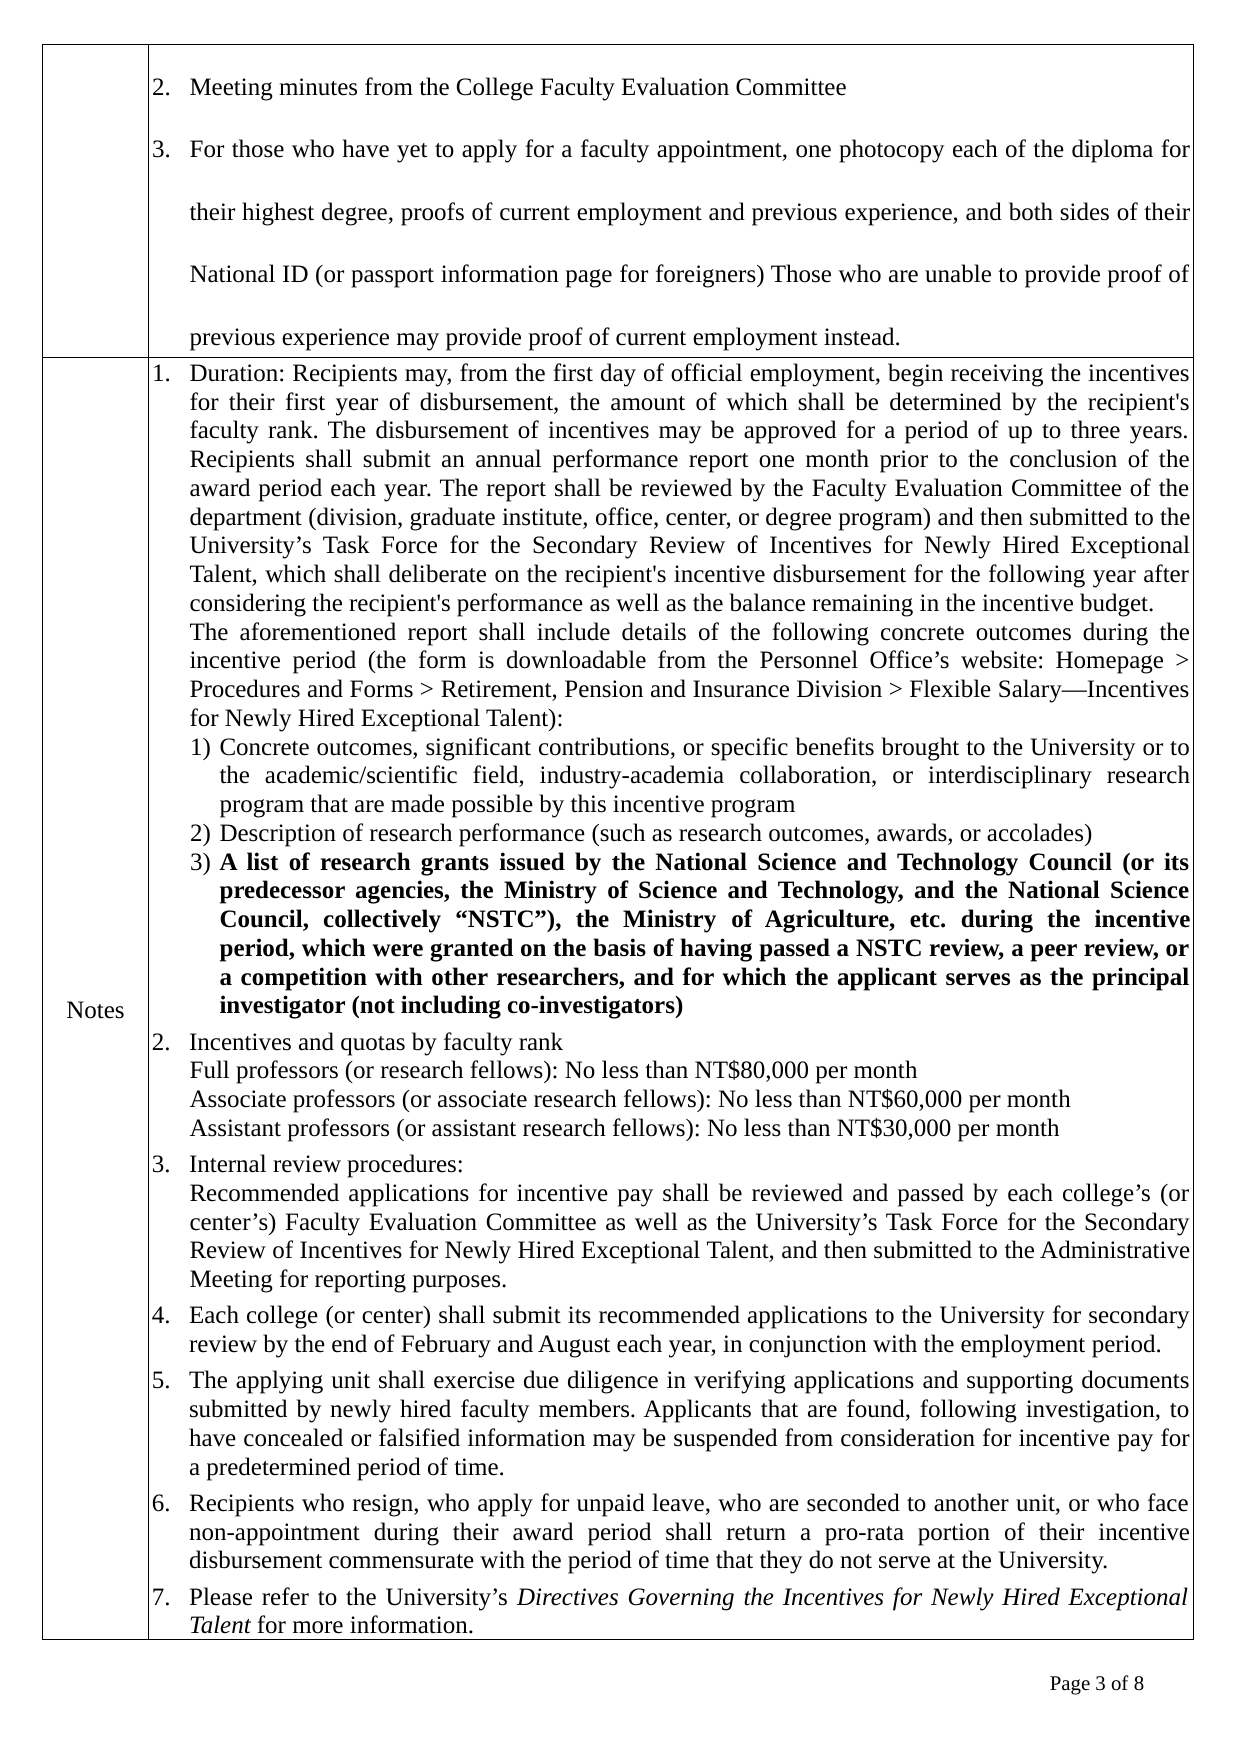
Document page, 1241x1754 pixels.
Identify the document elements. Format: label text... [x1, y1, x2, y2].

table_cell Application for the Incentives for Newly Hired Exceptional Talent (on the following page) Description of recruitment Description of the recruited exceptional talent’s outstanding research achievements and the applying unit’s evaluation and reasons for recommendation List of publications Intellectual property rights for R&D outcomes and the performance of their applications Meeting minutes from the College Faculty Evaluation Committee For those who have yet to apply for a faculty appointment, one photocopy each of the diploma for their highest degree, proofs of current employment and previous experience, and both sides of their National ID (or passport information page for foreigners) Those who are unable to provide proof of previous experience may provide proof of current employment instead. [149, 45, 1193, 357]
table_cell Duration: Recipients may, from the first day of official employment, begin receiving the incentives for their first year of disbursement, the amount of which shall be determined by the recipient's faculty rank. The disbursement of incentives may be approved for a period of up to three years. Recipients shall submit an annual performance report one month prior to the conclusion of the award period each year. The report shall be reviewed by the Faculty Evaluation Committee of the department (division, graduate institute, office, center, or degree program) and then submitted to the University’s Task Force for the Secondary Review of Incentives for Newly Hired Exceptional Talent, which shall deliberate on the recipient's incentive disbursement for the following year after considering the recipient's performance as well as the balance remaining in the incentive budget. The aforementioned report shall include details of the following concrete outcomes during the incentive period (the form is downloadable from the Personnel Office’s website: Homepage > Procedures and Forms > Retirement, Pension and Insurance Division > Flexible Salary—Incentives for Newly Hired Exceptional Talent): Concrete outcomes, significant contributions, or specific benefits brought to the University or to the academic/scientific field, industry-academia collaboration, or interdisciplinary research program that are made possible by this incentive program Description of research performance (such as research outcomes, awards, or accolades) A list of research grants issued by the National Science and Technology Council (or its predecessor agencies, the Ministry of Science and Technology, and the National Science Council, collectively “NSTC”), the Ministry of Agriculture, etc. during the incentive period, which were granted on the basis of having passed a NSTC review, a peer review, or a competition with other researchers, and for which the applicant serves as the principal investigator (not including co-investigators) Incentives and quotas by faculty rank Full professors (or research fellows): No less than NT$80,000 per month Associate professors (or associate research fellows): No less than NT$60,000 per month Assistant professors (or assistant research fellows): No less than NT$30,000 per month Internal review procedures: Recommended applications for incentive pay shall be reviewed and passed by each college’s (or center’s) Faculty Evaluation Committee as well as the University’s Task Force for the Secondary Review of Incentives for Newly Hired Exceptional Talent, and then submitted to the Administrative Meeting for reporting purposes. Each college (or center) shall submit its recommended applications to the University for secondary review by the end of February and August each year, in conjunction with the employment period. The applying unit shall exercise due diligence in verifying applications and supporting documents submitted by newly hired faculty members. Applicants that are found, following investigation, to have concealed or falsified information may be suspended from consideration for incentive pay for a predetermined period of time. Recipients who resign, who apply for unpaid leave, who are seconded to another unit, or who face non-appointment during their award period shall return a pro-rata portion of their incentive disbursement commensurate with the period of time that they do not serve at the University. Please refer to the University’s Directives Governing the Incentives for Newly Hired Exceptional Talent for more information. [149, 358, 1193, 1639]
table_cell Notes [43, 358, 148, 1639]
table_cell [43, 45, 148, 357]
